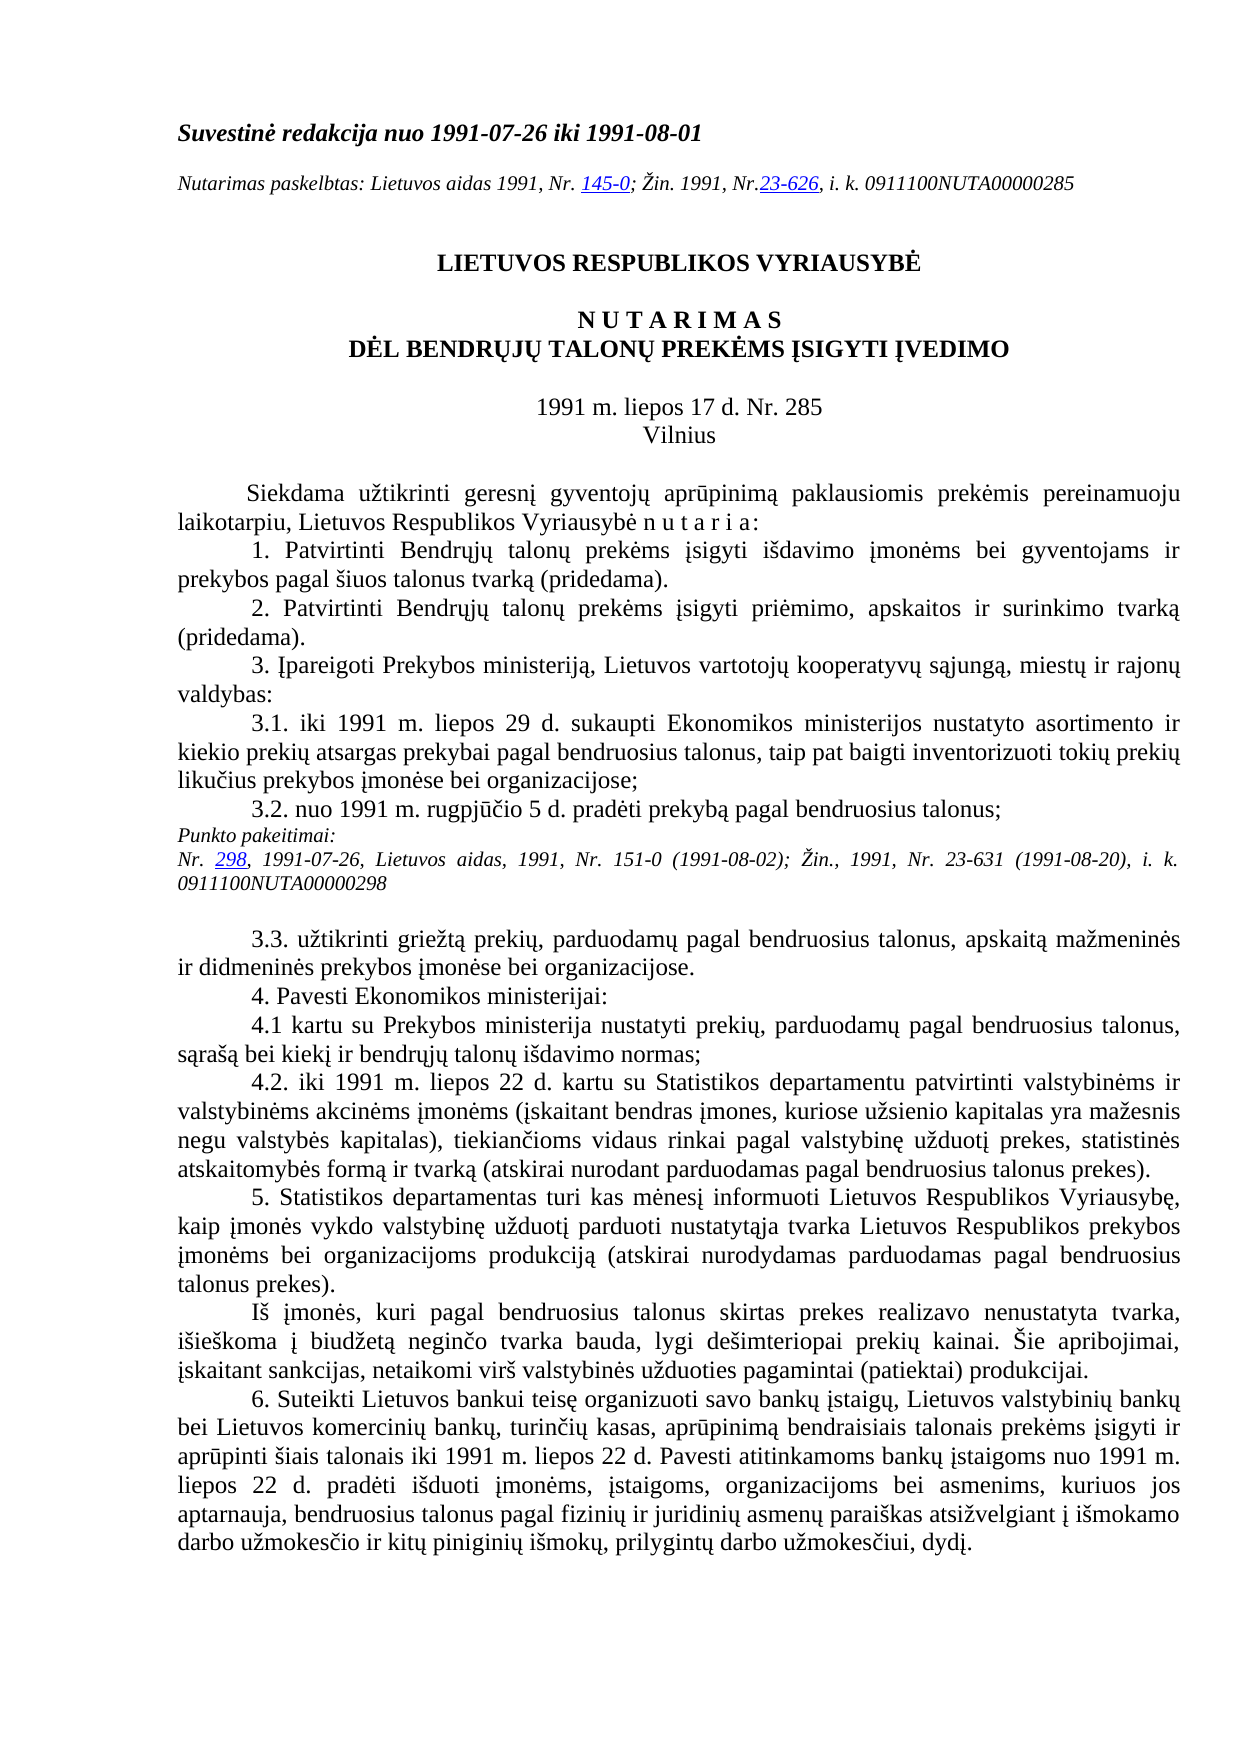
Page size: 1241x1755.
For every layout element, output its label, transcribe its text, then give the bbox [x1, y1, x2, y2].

text 1. Patvirtinti Bendrųjų talonų prekėms įsigyti išdavimo įmonėms bei gyventojams ir prekybos pagal šiuos talonus tvarką (pridedama). [177, 535, 1181, 593]
text 3.1. iki 1991 m. liepos 29 d. sukaupti Ekonomikos ministerijos nustatyto asortimento ir kiekio prekių atsargas prekybai pagal bendruosius talonus, taip pat baigti inventorizuoti tokių prekių likučius prekybos įmonėse bei organizacijose; [177, 708, 1181, 794]
text Iš įmonės, kuri pagal bendruosius talonus skirtas prekes realizavo nenustatyta tvarka, išieškoma į biudžetą neginčo tvarka bauda, lygi dešimteriopai prekių kainai. Šie apribojimai, įskaitant sankcijas, netaikomi virš valstybinės užduoties pagamintai (patiektai) produkcijai. [177, 1297, 1181, 1384]
text DĖL BENDRŲJŲ TALONŲ PREKĖMS ĮSIGYTI ĮVEDIMO [177, 334, 1181, 363]
text 4. Pavesti Ekonomikos ministerijai: [177, 981, 1181, 1010]
text 1991 m. liepos 17 d. Nr. 285 [177, 392, 1181, 420]
text Siekdama užtikrinti geresnį gyventojų aprūpinimą paklausiomis prekėmis pereinamuoju laikotarpiu, Lietuvos Respublikos Vyriausybė nutaria: [177, 478, 1181, 535]
text Nr. 298, 1991-07-26, Lietuvos aidas, 1991, Nr. 151-0 (1991-08-02); Žin., 1991, Nr. 23-631 (1991-08-20), i. k. 0911100NUTA00000298 [177, 847, 1181, 895]
text Punkto pakeitimai: [177, 823, 1181, 847]
text 4.2. iki 1991 m. liepos 22 d. kartu su Statistikos departamentu patvirtinti valstybinėms ir valstybinėms akcinėms įmonėms (įskaitant bendras įmones, kuriose užsienio kapitalas yra mažesnis negu valstybės kapitalas), tiekiančioms vidaus rinkai pagal valstybinę užduotį prekes, statistinės atskaitomybės formą ir tvarką (atskirai nurodant parduodamas pagal bendruosius talonus prekes). [177, 1067, 1181, 1182]
text Suvestinė redakcija nuo 1991-07-26 iki 1991-08-01 [177, 118, 1181, 147]
text 3. Įpareigoti Prekybos ministeriją, Lietuvos vartotojų kooperatyvų sąjungą, miestų ir rajonų valdybas: [177, 650, 1181, 708]
text Vilnius [177, 420, 1181, 449]
text 6. Suteikti Lietuvos bankui teisę organizuoti savo bankų įstaigų, Lietuvos valstybinių bankų bei Lietuvos komercinių bankų, turinčių kasas, aprūpinimą bendraisiais talonais prekėms įsigyti ir aprūpinti šiais talonais iki 1991 m. liepos 22 d. Pavesti atitinkamoms bankų įstaigoms nuo 1991 m. liepos 22 d. pradėti išduoti įmonėms, įstaigoms, organizacijoms bei asmenims, kuriuos jos aptarnauja, bendruosius talonus pagal fizinių ir juridinių asmenų paraiškas atsižvelgiant į išmokamo darbo užmokesčio ir kitų piniginių išmokų, prilygintų darbo užmokesčiui, dydį. [177, 1384, 1181, 1556]
text 3.2. nuo 1991 m. rugpjūčio 5 d. pradėti prekybą pagal bendruosius talonus; [177, 794, 1181, 823]
text LIETUVOS RESPUBLIKOS VYRIAUSYBĖ [177, 248, 1181, 277]
text 5. Statistikos departamentas turi kas mėnesį informuoti Lietuvos Respublikos Vyriausybę, kaip įmonės vykdo valstybinę užduotį parduoti nustatytąja tvarka Lietuvos Respublikos prekybos įmonėms bei organizacijoms produkciją (atskirai nurodydamas parduodamas pagal bendruosius talonus prekes). [177, 1182, 1181, 1297]
text 2. Patvirtinti Bendrųjų talonų prekėms įsigyti priėmimo, apskaitos ir surinkimo tvarką (pridedama). [177, 593, 1181, 650]
text 3.3. užtikrinti griežtą prekių, parduodamų pagal bendruosius talonus, apskaitą mažmeninės ir didmeninės prekybos įmonėse bei organizacijose. [177, 924, 1181, 981]
text N U T A R I M A S [177, 305, 1181, 334]
text 4.1 kartu su Prekybos ministerija nustatyti prekių, parduodamų pagal bendruosius talonus, sąrašą bei kiekį ir bendrųjų talonų išdavimo normas; [177, 1010, 1181, 1067]
text Nutarimas paskelbtas: Lietuvos aidas 1991, Nr. 145-0; Žin. 1991, Nr.23-626, i. k. 0911100NUTA00000285 [177, 171, 1181, 195]
